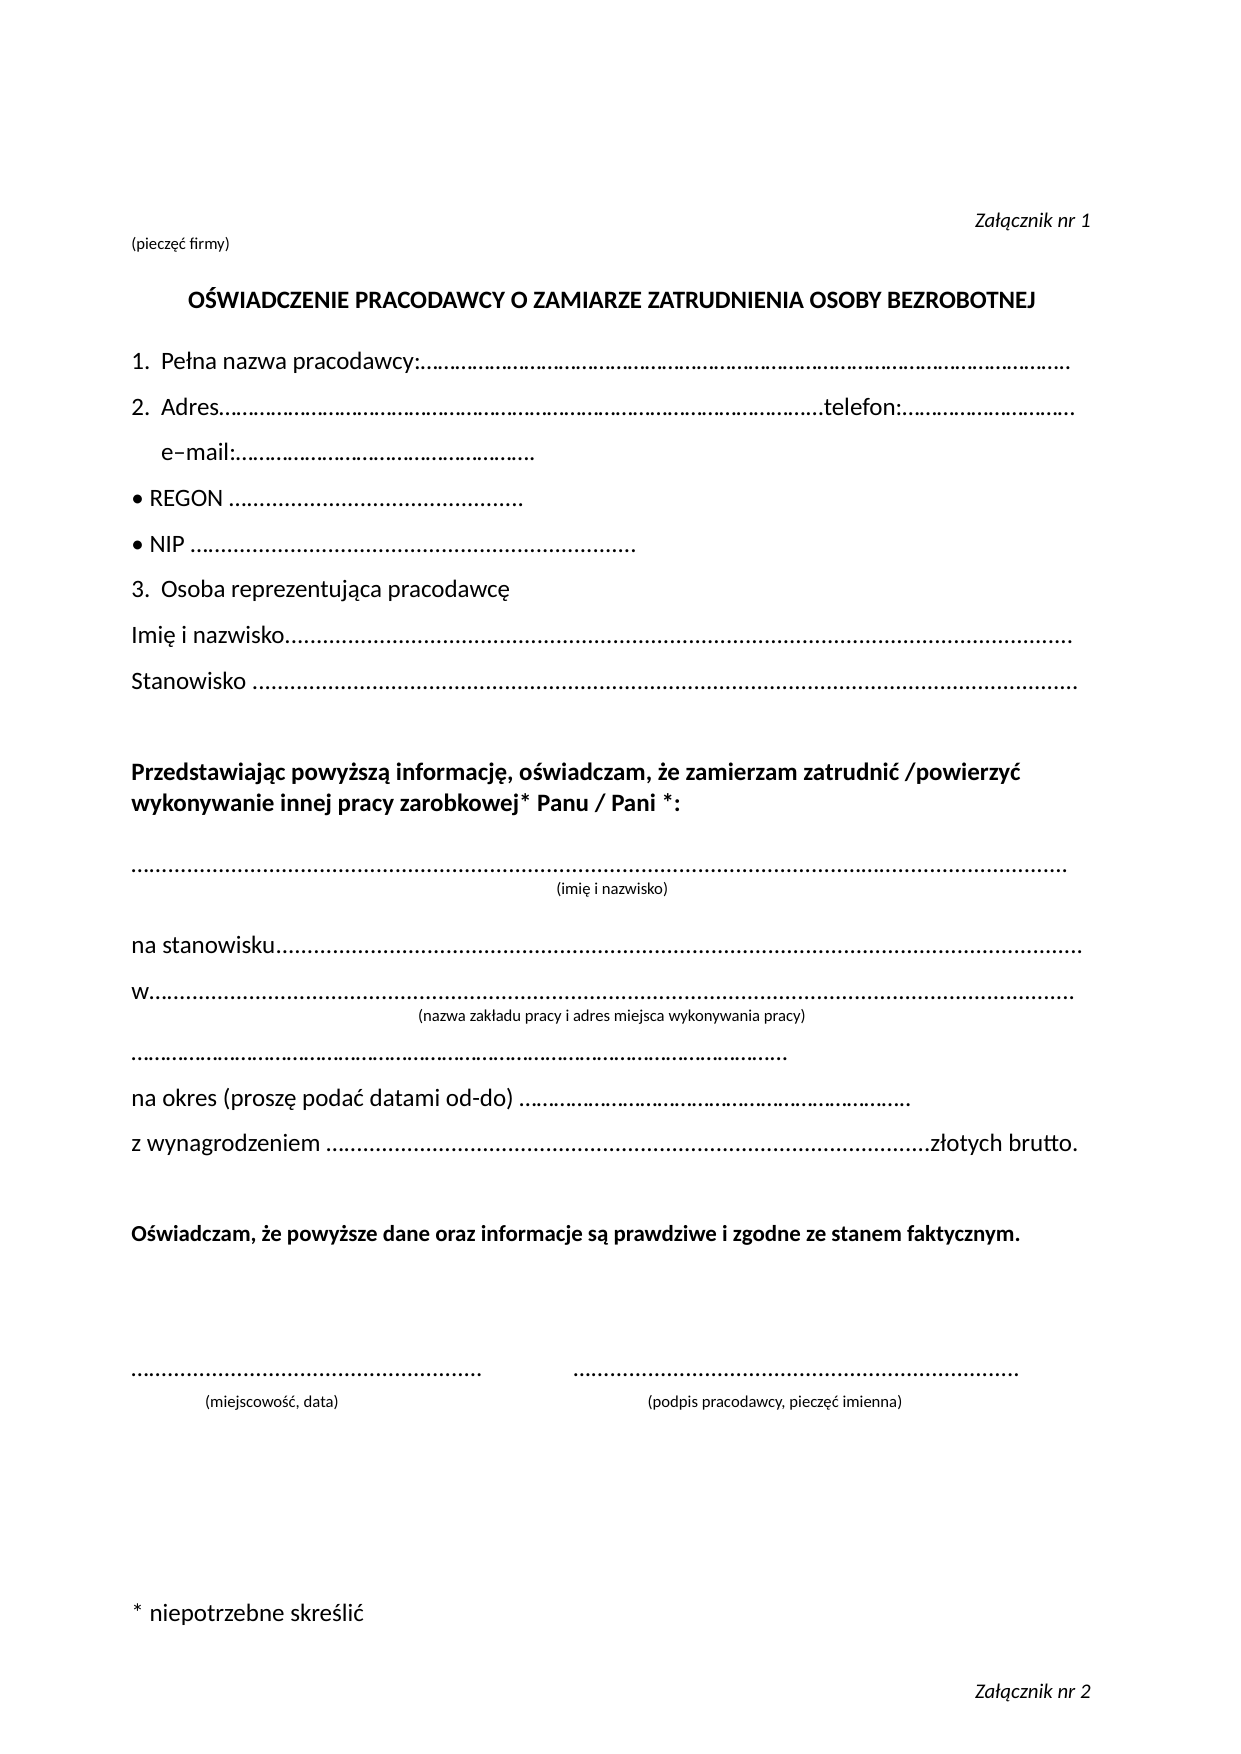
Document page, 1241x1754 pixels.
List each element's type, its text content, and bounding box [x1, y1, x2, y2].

text …..................................................... ….................................................................... [131, 1353, 1092, 1383]
text OŚWIADCZENIE PRACODAWCY O ZAMIARZE ZATRUDNIENIA OSOBY BEZROBOTNEJ [131, 284, 1092, 314]
text (nazwa zakładu pracy i adres miejsca wykonywania pracy) [131, 1006, 1092, 1026]
text …………………………………………………………………………………………………... [131, 1036, 1092, 1067]
text Załącznik nr 1 [131, 208, 1092, 233]
text • REGON …............................................ [131, 482, 1092, 513]
text (miejscowość, data) (podpis pracodawcy, pieczęć imienna) [131, 1383, 1092, 1414]
text • NIP ….................................................................... [131, 528, 1092, 558]
list Adres…………………………………………………………………………………………...telefon:………………………… [131, 391, 1092, 421]
text * niepotrzebne skreślić [131, 1597, 1092, 1627]
text Przedstawiając powyższą informację, oświadczam, że zamierzam zatrudnić /powierzyć wykonywanie innej pracy zarobkowej* Panu / Pani *: [131, 757, 1092, 818]
text na stanowisku................................................................................................................................ [131, 929, 1092, 960]
text w…................................................................................................................................................ [131, 975, 1092, 1006]
list Osoba reprezentująca pracodawcę [131, 574, 1092, 604]
text ….................................................................................................................….............................. [131, 848, 1092, 879]
text na okres (proszę podać datami od-do) ………………………………………………………….. [131, 1082, 1092, 1112]
text Oświadczam, że powyższe dane oraz informacje są prawdziwe i zgodne ze stanem faktycznym. [131, 1219, 1092, 1247]
text z wynagrodzeniem ….............................................................................................złotych brutto. [131, 1128, 1092, 1158]
list Pełna nazwa pracodawcy:………………………………………………………………………………………………….. [131, 345, 1092, 376]
text Imię i nazwisko............................................................................................................................. [131, 619, 1092, 650]
text e–mail:……………………………………………. [161, 436, 1092, 467]
text (pieczęć firmy) [131, 233, 1092, 253]
text Załącznik nr 2 [131, 1678, 1092, 1703]
text Stanowisko ................................................................................................................................... [131, 665, 1092, 696]
text (imię i nazwisko) [131, 879, 1092, 899]
